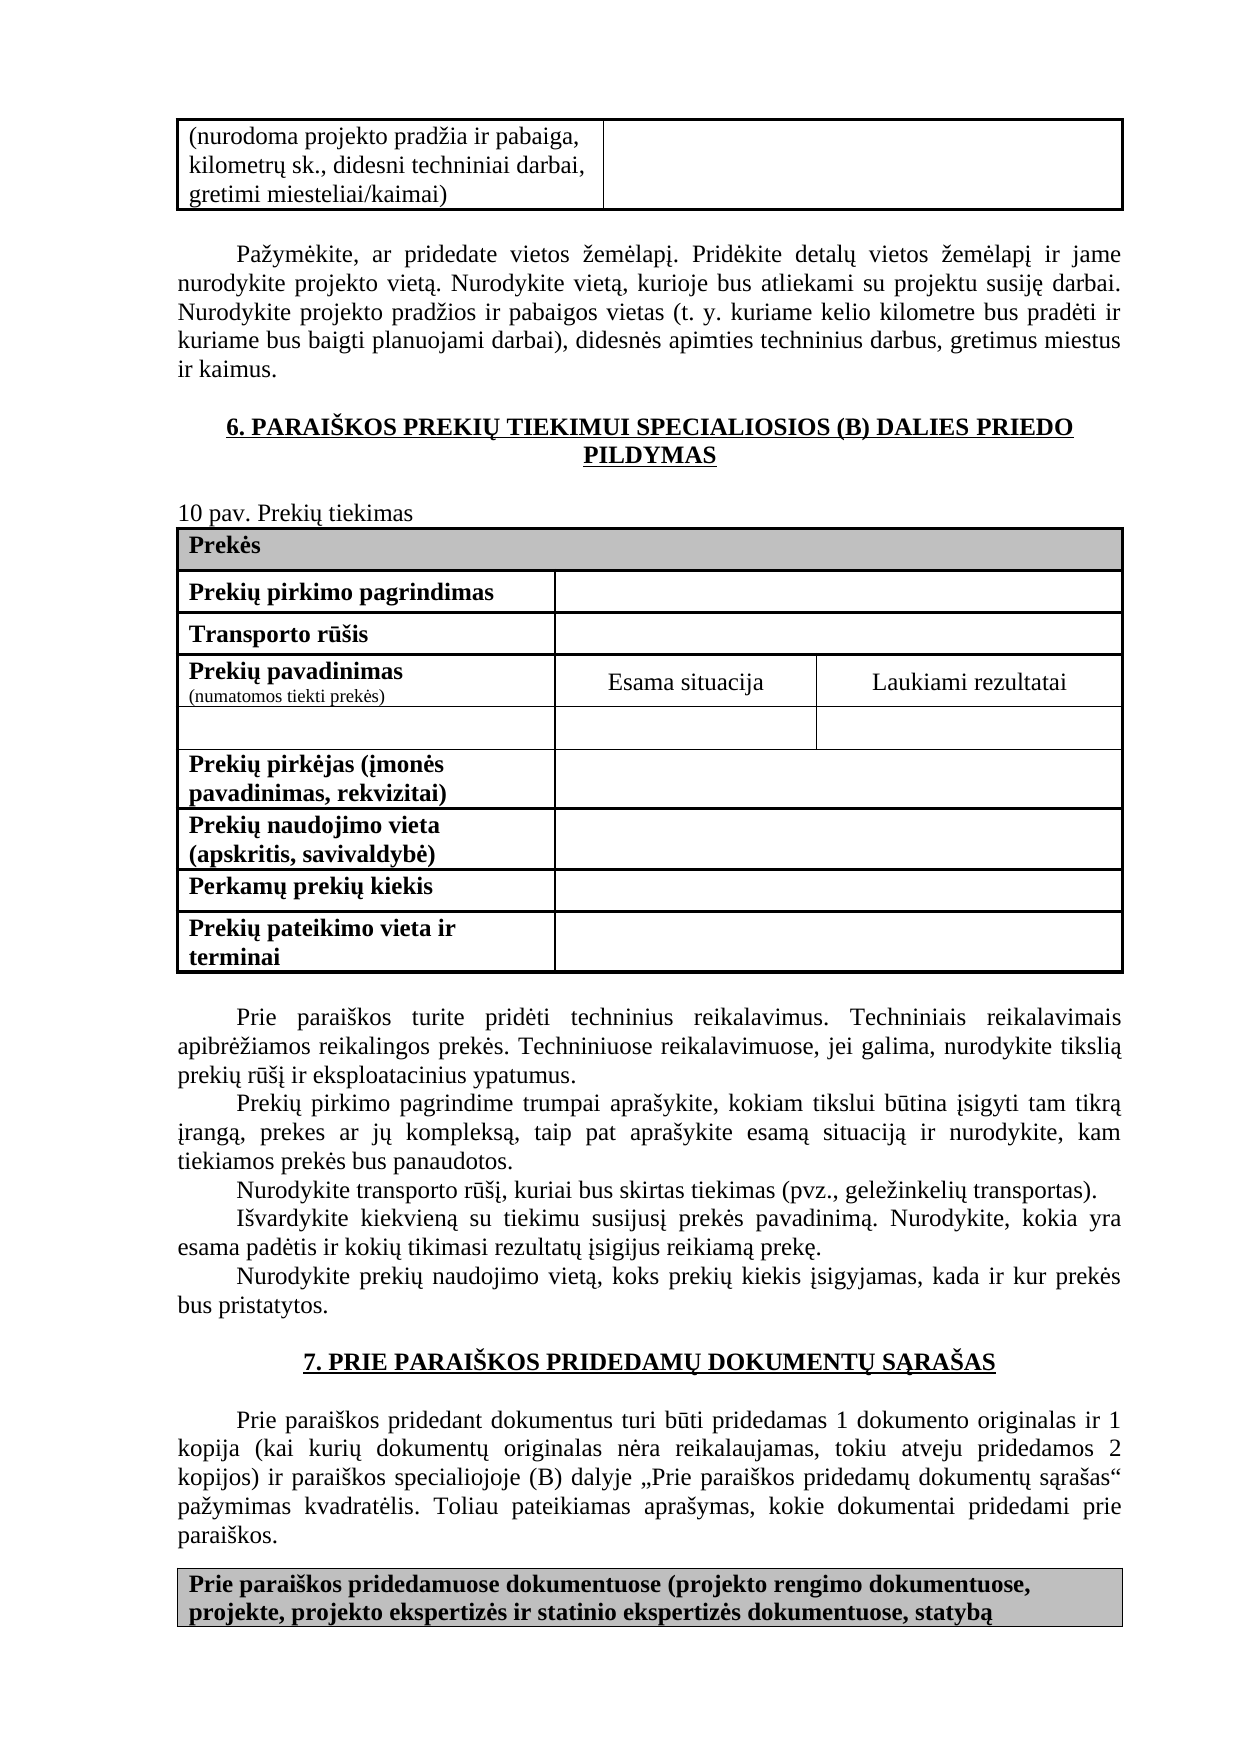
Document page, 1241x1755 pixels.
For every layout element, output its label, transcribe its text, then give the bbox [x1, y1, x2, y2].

table_cell Esama situacija [556, 656, 816, 706]
table_header Prekės [179, 530, 1121, 569]
text 10 pav. Prekių tiekimas [177, 498, 1122, 527]
table_cell Prekių pateikimo vieta ir terminai [179, 913, 554, 970]
table_cell [812, 871, 1121, 910]
table_cell [812, 810, 1121, 868]
table_header Prie paraiškos pridedamuose dokumentuose (projekto rengimo dokumentuose, projekte, projekto ekspertizės ir statinio ekspertizės dokumentuose, statybą [178, 1569, 1122, 1626]
text Prie paraiškos pridedant dokumentus turi būti pridedamas 1 dokumento originalas ir 1 kopija (kai kurių dokumentų originalas nėra reikalaujamas, tokiu atveju pridedamos 2 kopijos) ir paraiškos specialiojoje (B) dalyje „Prie paraiškos pridedamų dokumentų sąrašas“ pažymimas kvadratėlis. Toliau pateikiamas aprašymas, kokie dokumentai pridedami prie paraiškos. [177, 1405, 1122, 1548]
table_cell [179, 707, 554, 748]
text Nurodykite transporto rūšį, kuriai bus skirtas tiekimas (pvz., geležinkelių transportas). [177, 1175, 1122, 1203]
table_cell [556, 614, 1121, 653]
table_cell [556, 750, 812, 807]
table_cell [604, 121, 1121, 207]
table_cell [812, 750, 1121, 807]
text 7. PRIE PARAIŠKOS PRIDEDAMŲ DOKUMENTŲ SĄRAŠAS [177, 1347, 1122, 1376]
table_cell [817, 707, 1121, 748]
table_cell Prekių pirkimo pagrindimas [179, 572, 554, 611]
table_cell Transporto rūšis [179, 614, 554, 653]
text Pažymėkite, ar pridedate vietos žemėlapį. Pridėkite detalų vietos žemėlapį ir jame nurodykite projekto vietą. Nurodykite vietą, kurioje bus atliekami su projektu susiję darbai. Nurodykite projekto pradžios ir pabaigos vietas (t. y. kuriame kelio kilometre bus pradėti ir kuriame bus baigti planuojami darbai), didesnės apimties techninius darbus, gretimus miestus ir kaimus. [177, 239, 1122, 383]
table_cell Prekių pirkėjas (įmonės pavadinimas, rekvizitai) [179, 750, 554, 807]
table_cell [556, 810, 812, 868]
table_cell [556, 913, 812, 970]
text 6. Paraiškos PREKIŲ TIEKIMUI specialiosios (B) dalies priedo pildymas [177, 412, 1122, 469]
text Nurodykite prekių naudojimo vietą, koks prekių kiekis įsigyjamas, kada ir kur prekės bus pristatytos. [177, 1261, 1122, 1318]
table_cell [556, 572, 1121, 611]
text Išvardykite kiekvieną su tiekimu susijusį prekės pavadinimą. Nurodykite, kokia yra esama padėtis ir kokių tikimasi rezultatų įsigijus reikiamą prekę. [177, 1203, 1122, 1261]
table_cell [556, 707, 816, 748]
table_cell (nurodoma projekto pradžia ir pabaiga, kilometrų sk., didesni techniniai darbai, gretimi miesteliai/kaimai) [179, 121, 603, 207]
table_cell Perkamų prekių kiekis [179, 871, 554, 910]
text Prie paraiškos turite pridėti techninius reikalavimus. Techniniais reikalavimais apibrėžiamos reikalingos prekės. Techniniuose reikalavimuose, jei galima, nurodykite tikslią prekių rūšį ir eksploatacinius ypatumus. [177, 1002, 1122, 1088]
table_cell [812, 913, 1121, 970]
table_cell Laukiami rezultatai [817, 656, 1121, 706]
text Prekių pirkimo pagrindime trumpai aprašykite, kokiam tikslui būtina įsigyti tam tikrą įrangą, prekes ar jų kompleksą, taip pat aprašykite esamą situaciją ir nurodykite, kam tiekiamos prekės bus panaudotos. [177, 1088, 1122, 1175]
table_cell [556, 871, 812, 910]
table_cell Prekių pavadinimas (numatomos tiekti prekės) [179, 656, 554, 706]
table_cell Prekių naudojimo vieta (apskritis, savivaldybė) [179, 810, 554, 868]
